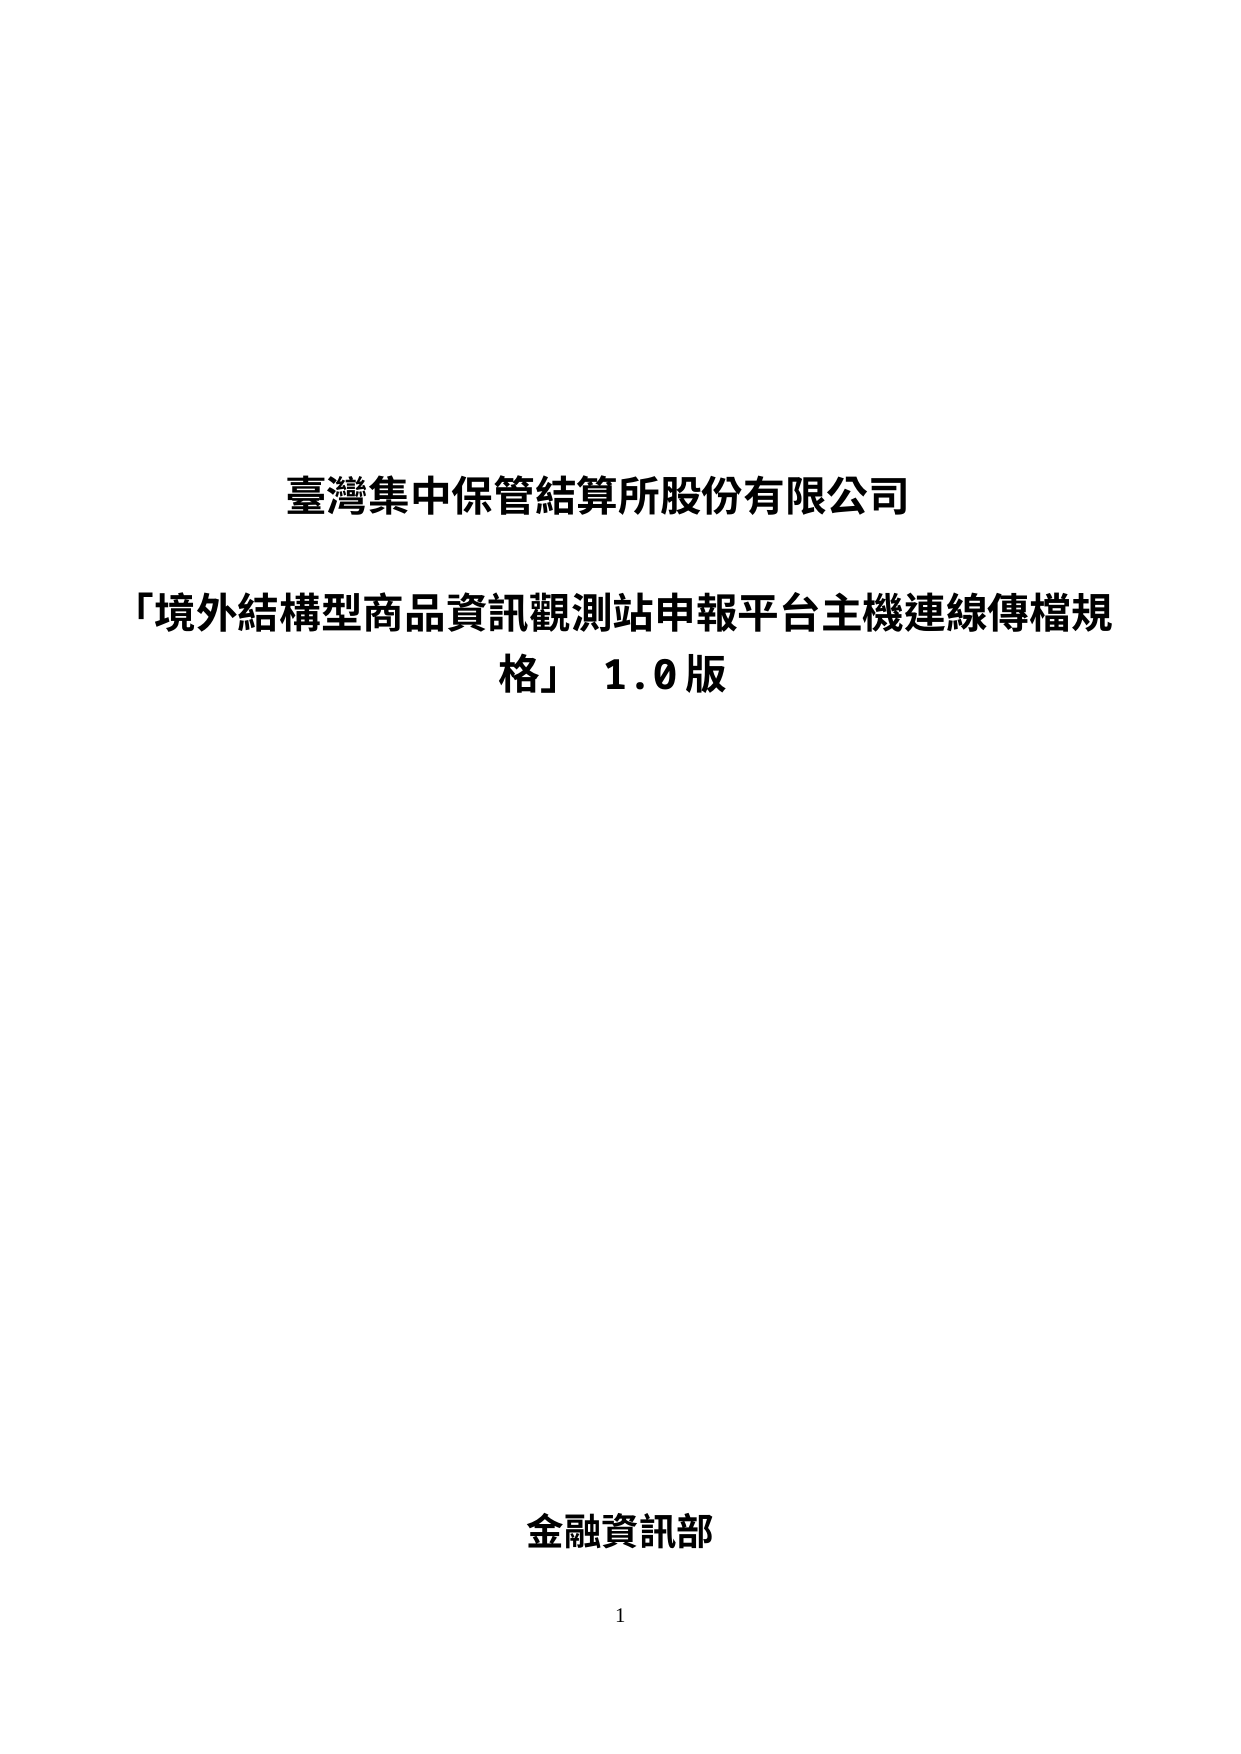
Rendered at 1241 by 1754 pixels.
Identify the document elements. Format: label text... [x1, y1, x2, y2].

text 臺灣集中保管結算所股份有限公司 [118, 463, 1122, 524]
text 「境外結構型商品資訊觀測站申報平台主機連線傳檔規格」 1.0版 [74, 580, 1152, 701]
text 金融資訊部 [118, 1502, 1122, 1556]
